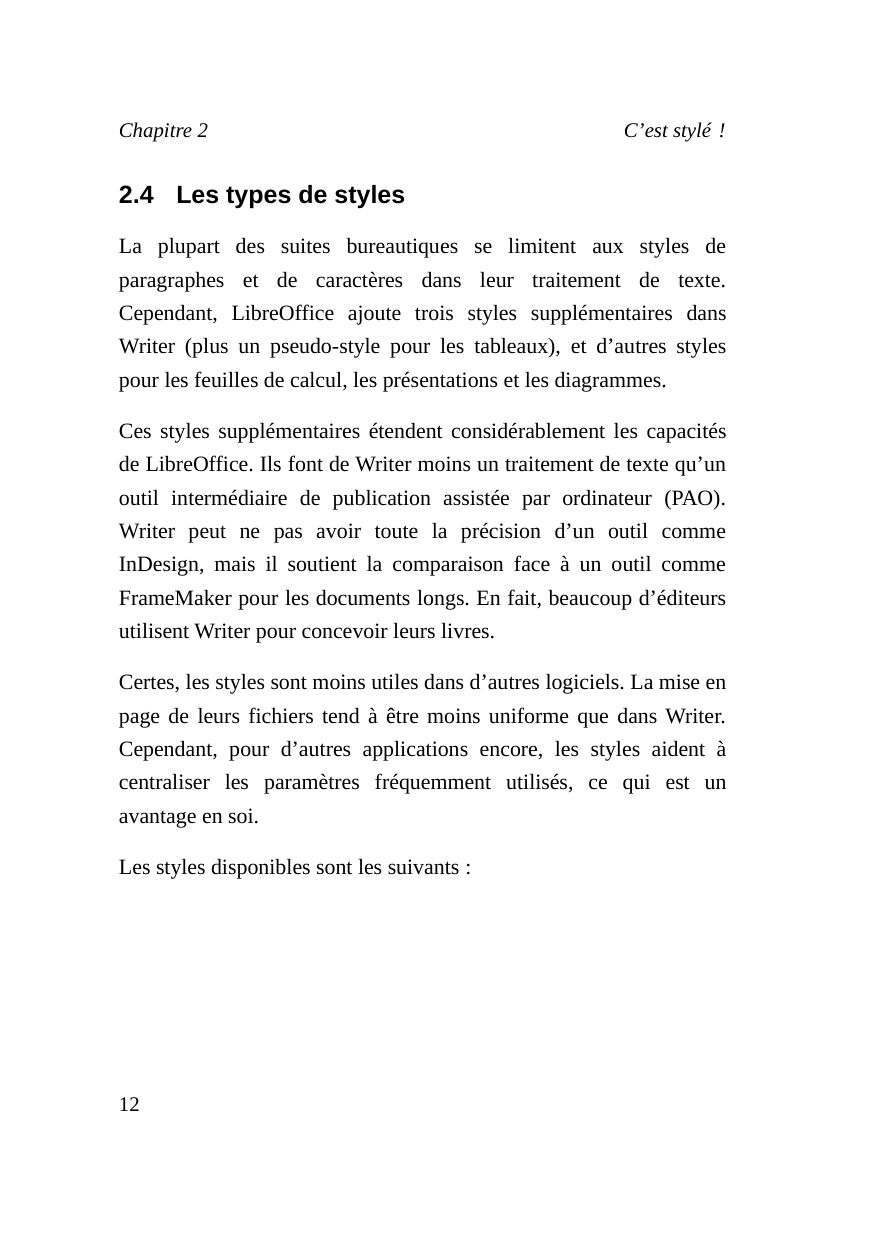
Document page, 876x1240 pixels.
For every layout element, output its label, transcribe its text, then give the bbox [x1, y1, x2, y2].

text Certes, les styles sont moins utiles dans d’autres logiciels. La mise en page de leurs fichiers tend à être moins uniforme que dans Writer. Cependant, pour d’autres applications encore, les styles aident à centraliser les paramètres fréquemment utilisés, ce qui est un avantage en soi. [119, 663, 727, 830]
subtitle Les types de styles [119, 177, 727, 211]
text Ces styles supplémentaires étendent considérablement les capacités de LibreOffice. Ils font de Writer moins un traitement de texte qu’un outil intermédiaire de publication assistée par ordinateur (PAO). Writer peut ne pas avoir toute la précision d’un outil comme InDesign, mais il soutient la comparaison face à un outil comme FrameMaker pour les documents longs. En fait, beaucoup d’éditeurs utilisent Writer pour concevoir leurs livres. [119, 412, 727, 645]
text La plupart des suites bureautiques se limitent aux styles de paragraphes et de caractères dans leur traitement de texte. Cependant, LibreOffice ajoute trois styles supplémentaires dans Writer (plus un pseudo-style pour les tableaux), et d’autres styles pour les feuilles de calcul, les présentations et les diagrammes. [119, 227, 727, 394]
text Les styles disponibles sont les suivants : [119, 848, 727, 881]
